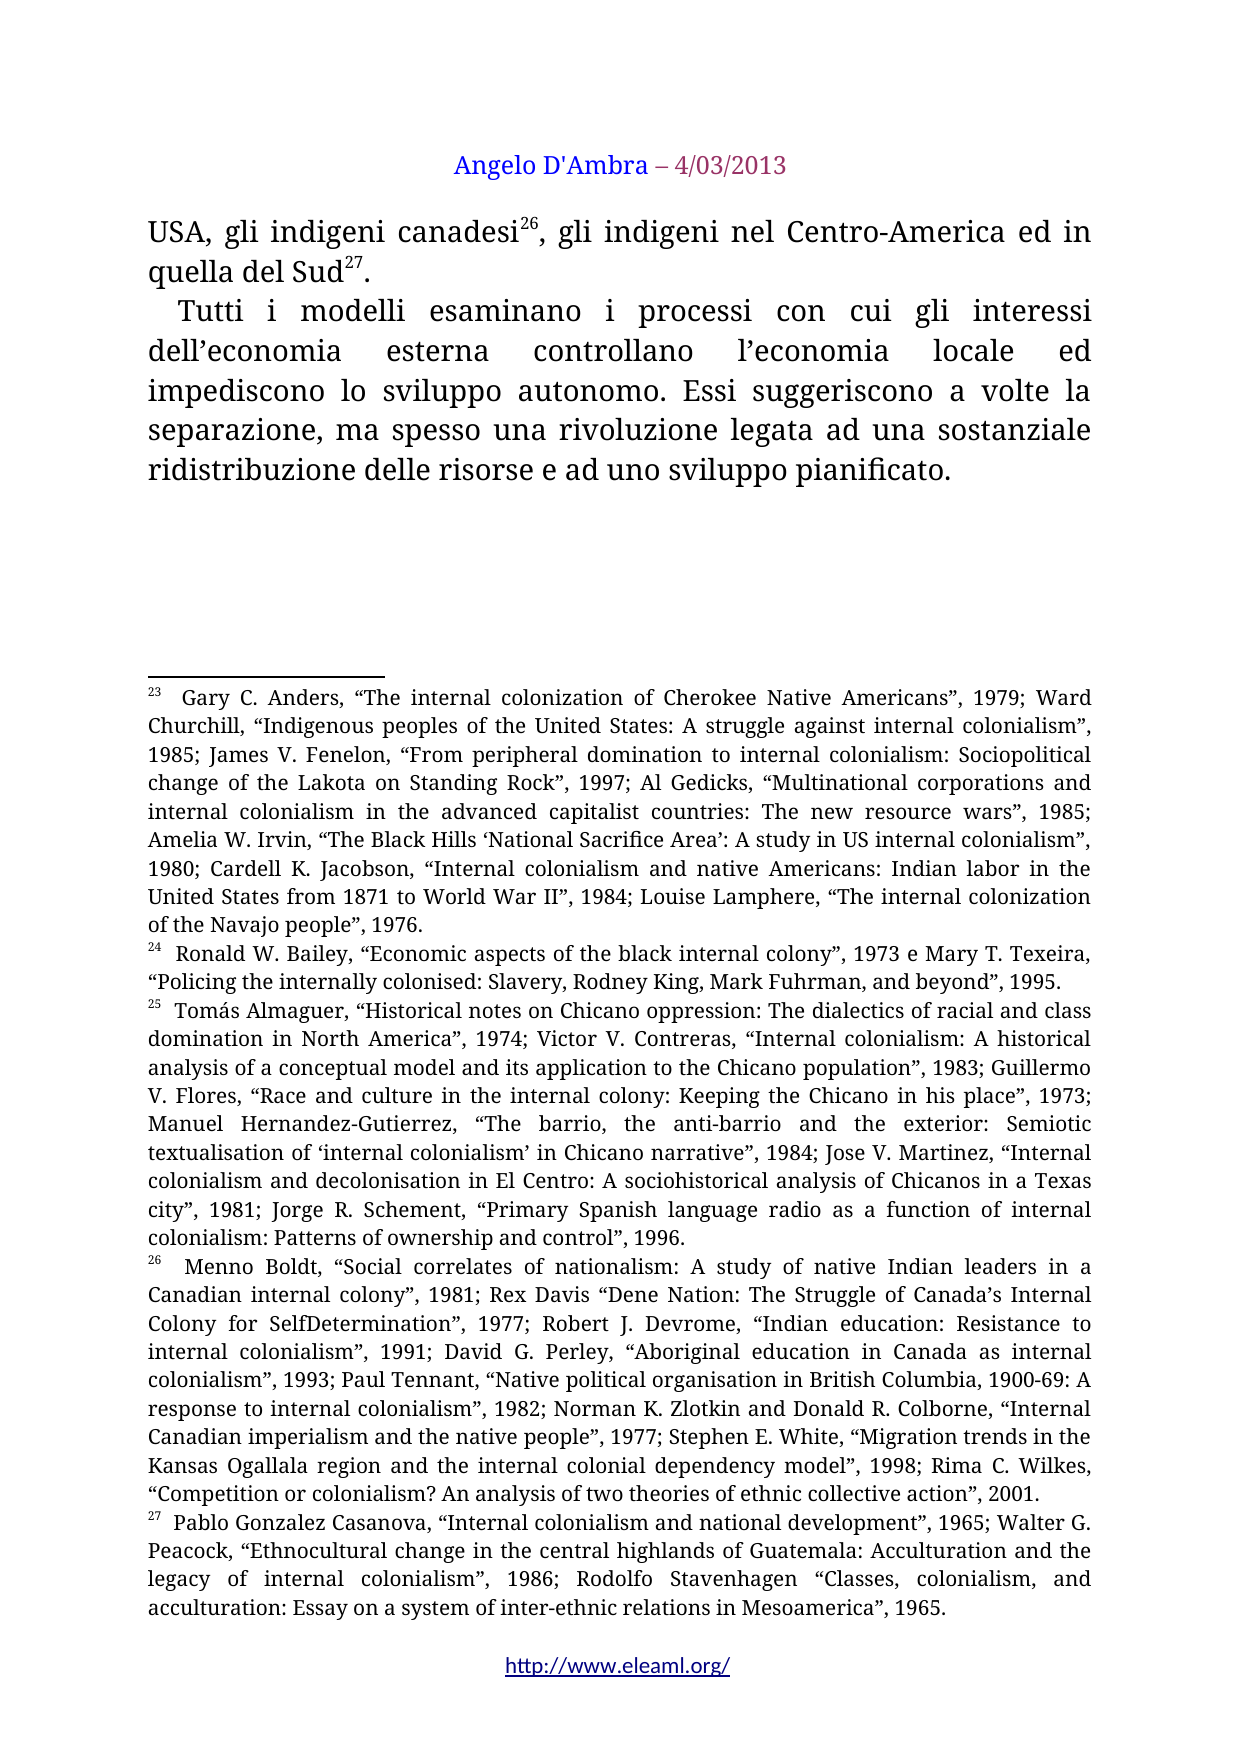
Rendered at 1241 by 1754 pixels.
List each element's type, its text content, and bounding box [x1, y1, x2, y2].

text Menno Boldt, “Social correlates of nationalism: A study of native Indian leaders in a Canadian internal colony”, 1981; Rex Davis “Dene Nation: The Struggle of Canada’s Internal Colony for SelfDetermination”, 1977; Robert J. Devrome, “Indian education: Resistance to internal colonialism”, 1991; David G. Perley, “Aboriginal education in Canada as internal colonialism”, 1993; Paul Tennant, “Native political organisation in British Columbia, 1900-69: A response to internal colonialism”, 1982; Norman K. Zlotkin and Donald R. Colborne, “Internal Canadian imperialism and the native people”, 1977; Stephen E. White, “Migration trends in the Kansas Ogallala region and the internal colonial dependency model”, 1998; Rima C. Wilkes, “Competition or colonialism? An analysis of two theories of ethnic collective action”, 2001. [148, 1252, 1092, 1508]
text Sono state individuate come colonie interne il Sud degli Stati Uniti, il nord della Nuova Inghilterra, le Hawaii, la Palestina, alcuni territori dell’Australia, Bangladesh, Acadia e Québec in Canada, Colombia, Finlandia, la Bretagna in Francia, il Jharkhand regione dell’India, Irlanda del Nord, la regione giapponese di Sanya, Paesi baschi e Catalogna in Spagna, Sri Lanka, il cantone svizzero di San Gallo, zone della Thailandia , il Galles, e l’Appalachia, gli indiani, i neri e i chicani negli USA, gli indigeni canadesi, gli indigeni nel Centro-America ed in quella del Sud. [148, 211, 1092, 291]
text Tomás Almaguer, “Historical notes on Chicano oppression: The dialectics of racial and class domination in North America”, 1974; Victor V. Contreras, “Internal colonialism: A historical analysis of a conceptual model and its application to the Chicano population”, 1983; Guillermo V. Flores, “Race and culture in the internal colony: Keeping the Chicano in his place”, 1973; Manuel Hernandez-Gutierrez, “The barrio, the anti-barrio and the exterior: Semiotic textualisation of ‘internal colonialism’ in Chicano narrative”, 1984; Jose V. Martinez, “Internal colonialism and decolonisation in El Centro: A sociohistorical analysis of Chicanos in a Texas city”, 1981; Jorge R. Schement, “Primary Spanish language radio as a function of internal colonialism: Patterns of ownership and control”, 1996. [148, 996, 1092, 1252]
text Ronald W. Bailey, “Economic aspects of the black internal colony”, 1973 e Mary T. Texeira, “Policing the internally colonised: Slavery, Rodney King, Mark Fuhrman, and beyond”, 1995. [148, 939, 1092, 996]
text Tutti i modelli esaminano i processi con cui gli interessi dell’economia esterna controllano l’economia locale ed impediscono lo sviluppo autonomo. Essi suggeriscono a volte la separazione, ma spesso una rivoluzione legata ad una sostanziale ridistribuzione delle risorse e ad uno sviluppo pianificato. [148, 291, 1092, 489]
text Pablo Gonzalez Casanova, “Internal colonialism and national development”, 1965; Walter G. Peacock, “Ethnocultural change in the central highlands of Guatemala: Acculturation and the legacy of internal colonialism”, 1986; Rodolfo Stavenhagen “Classes, colonialism, and acculturation: Essay on a system of inter-ethnic relations in Mesoamerica”, 1965. [148, 1508, 1092, 1621]
text Gary C. Anders, “The internal colonization of Cherokee Native Americans”, 1979; Ward Churchill, “Indigenous peoples of the United States: A struggle against internal colonialism”, 1985; James V. Fenelon, “From peripheral domination to internal colonialism: Sociopolitical change of the Lakota on Standing Rock”, 1997; Al Gedicks, “Multinational corporations and internal colonialism in the advanced capitalist countries: The new resource wars”, 1985; Amelia W. Irvin, “The Black Hills ‘National Sacrifice Area’: A study in US internal colonialism”, 1980; Cardell K. Jacobson, “Internal colonialism and native Americans: Indian labor in the United States from 1871 to World War II”, 1984; Louise Lamphere, “The internal colonization of the Navajo people”, 1976. [148, 683, 1092, 939]
